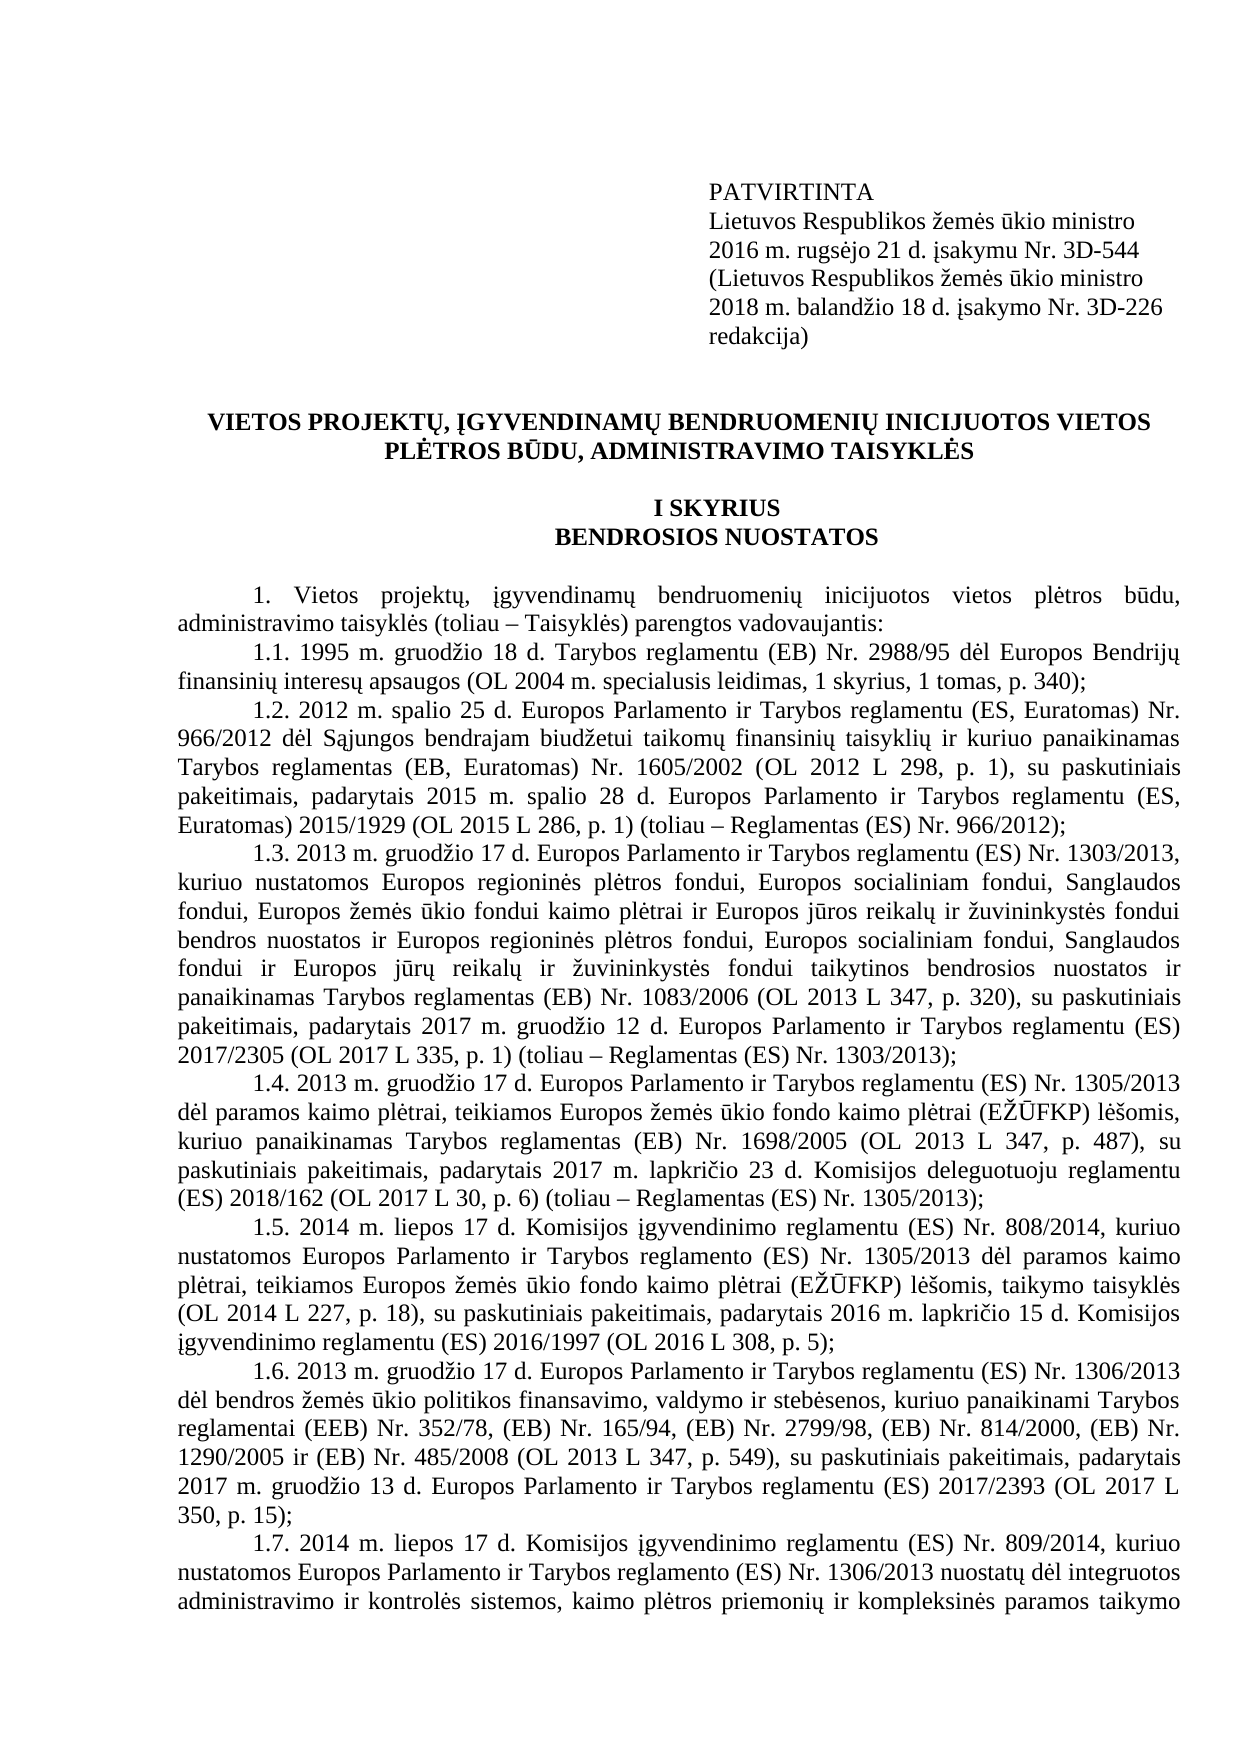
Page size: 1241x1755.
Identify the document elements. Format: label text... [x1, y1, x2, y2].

text BENDROSIOS NUOSTATOS [177, 522, 1181, 551]
text (Lietuvos Respublikos žemės ūkio ministro 2018 m. balandžio 18 d. įsakymo Nr. 3D-226 redakcija) [709, 263, 1181, 350]
text PATVIRTINTA [709, 177, 1181, 206]
text Lietuvos Respublikos žemės ūkio ministro [709, 206, 1181, 235]
text I SKYRIUS [177, 493, 1181, 522]
text 1.2. 2012 m. spalio 25 d. Europos Parlamento ir Tarybos reglamentu (ES, Euratomas) Nr. 966/2012 dėl Sąjungos bendrajam biudžetui taikomų finansinių taisyklių ir kuriuo panaikinamas Tarybos reglamentas (EB, Euratomas) Nr. 1605/2002 (OL 2012 L 298, p. 1), su paskutiniais pakeitimais, padarytais 2015 m. spalio 28 d. Europos Parlamento ir Tarybos reglamentu (ES, Euratomas) 2015/1929 (OL 2015 L 286, p. 1) (toliau – Reglamentas (ES) Nr. 966/2012); [177, 695, 1181, 838]
text 1.7. 2014 m. liepos 17 d. Komisijos įgyvendinimo reglamentu (ES) Nr. 809/2014, kuriuo nustatomos Europos Parlamento ir Tarybos reglamento (ES) Nr. 1306/2013 nuostatų dėl integruotos administravimo ir kontrolės sistemos, kaimo plėtros priemonių ir kompleksinės paramos taikymo [177, 1528, 1181, 1615]
text 1. Vietos projektų, įgyvendinamų bendruomenių inicijuotos vietos plėtros būdu, administravimo taisyklės (toliau – Taisyklės) parengtos vadovaujantis: [177, 580, 1181, 637]
text 1.1. 1995 m. gruodžio 18 d. Tarybos reglamentu (EB) Nr. 2988/95 dėl Europos Bendrijų finansinių interesų apsaugos (OL 2004 m. specialusis leidimas, 1 skyrius, 1 tomas, p. 340); [177, 637, 1181, 695]
text VIETOS PROJEKTŲ, ĮGYVENDINAMŲ BENDRUOMENIŲ INICIJUOTOS VIETOS PLĖTROS BŪDU, ADMINISTRAVIMO TAISYKLĖS [177, 407, 1181, 465]
text 2016 m. rugsėjo 21 d. įsakymu Nr. 3D-544 [709, 235, 1181, 263]
text 1.3. 2013 m. gruodžio 17 d. Europos Parlamento ir Tarybos reglamentu (ES) Nr. 1303/2013, kuriuo nustatomos Europos regioninės plėtros fondui, Europos socialiniam fondui, Sanglaudos fondui, Europos žemės ūkio fondui kaimo plėtrai ir Europos jūros reikalų ir žuvininkystės fondui bendros nuostatos ir Europos regioninės plėtros fondui, Europos socialiniam fondui, Sanglaudos fondui ir Europos jūrų reikalų ir žuvininkystės fondui taikytinos bendrosios nuostatos ir panaikinamas Tarybos reglamentas (EB) Nr. 1083/2006 (OL 2013 L 347, p. 320), su paskutiniais pakeitimais, padarytais 2017 m. gruodžio 12 d. Europos Parlamento ir Tarybos reglamentu (ES) 2017/2305 (OL 2017 L 335, p. 1) (toliau – Reglamentas (ES) Nr. 1303/2013); [177, 838, 1181, 1068]
text 1.5. 2014 m. liepos 17 d. Komisijos įgyvendinimo reglamentu (ES) Nr. 808/2014, kuriuo nustatomos Europos Parlamento ir Tarybos reglamento (ES) Nr. 1305/2013 dėl paramos kaimo plėtrai, teikiamos Europos žemės ūkio fondo kaimo plėtrai (EŽŪFKP) lėšomis, taikymo taisyklės (OL 2014 L 227, p. 18), su paskutiniais pakeitimais, padarytais 2016 m. lapkričio 15 d. Komisijos įgyvendinimo reglamentu (ES) 2016/1997 (OL 2016 L 308, p. 5); [177, 1212, 1181, 1356]
text 1.6. 2013 m. gruodžio 17 d. Europos Parlamento ir Tarybos reglamentu (ES) Nr. 1306/2013 dėl bendros žemės ūkio politikos finansavimo, valdymo ir stebėsenos, kuriuo panaikinami Tarybos reglamentai (EEB) Nr. 352/78, (EB) Nr. 165/94, (EB) Nr. 2799/98, (EB) Nr. 814/2000, (EB) Nr. 1290/2005 ir (EB) Nr. 485/2008 (OL 2013 L 347, p. 549), su paskutiniais pakeitimais, padarytais 2017 m. gruodžio 13 d. Europos Parlamento ir Tarybos reglamentu (ES) 2017/2393 (OL 2017 L 350, p. 15); [177, 1356, 1181, 1528]
text 1.4. 2013 m. gruodžio 17 d. Europos Parlamento ir Tarybos reglamentu (ES) Nr. 1305/2013 dėl paramos kaimo plėtrai, teikiamos Europos žemės ūkio fondo kaimo plėtrai (EŽŪFKP) lėšomis, kuriuo panaikinamas Tarybos reglamentas (EB) Nr. 1698/2005 (OL 2013 L 347, p. 487), su paskutiniais pakeitimais, padarytais 2017 m. lapkričio 23 d. Komisijos deleguotuoju reglamentu (ES) 2018/162 (OL 2017 L 30, p. 6) (toliau – Reglamentas (ES) Nr. 1305/2013); [177, 1068, 1181, 1212]
